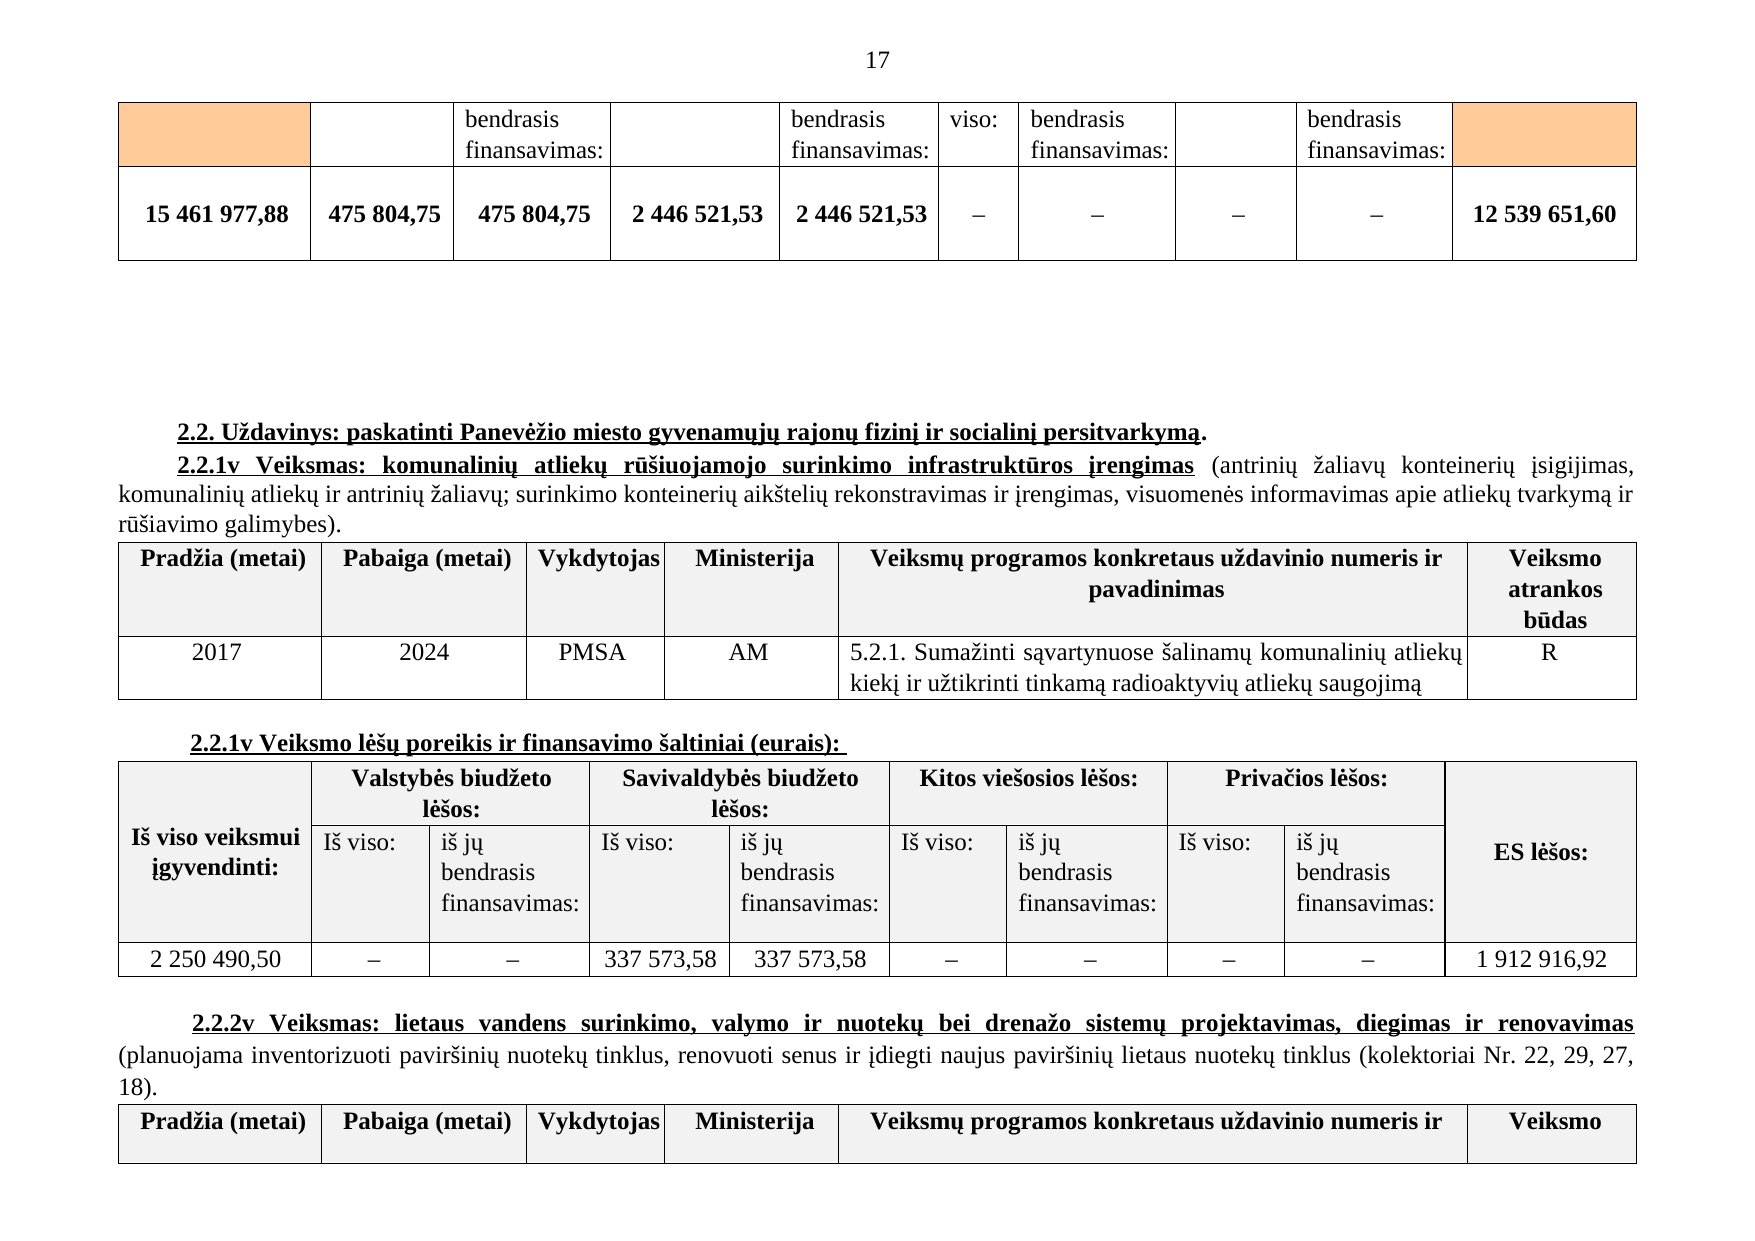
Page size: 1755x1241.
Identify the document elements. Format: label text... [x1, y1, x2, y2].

table_cell iš jų bendrasis finansavimas: [1285, 826, 1444, 942]
table_header Pradžia (metai) [119, 543, 321, 636]
table_cell [311, 103, 453, 166]
table_cell iš jų bendrasis finansavimas: [730, 826, 889, 942]
table_cell 12 539 651,60 [1453, 167, 1636, 260]
text 2.2.1v Veiksmas: komunalinių atliekų rūšiuojamojo surinkimo infrastruktūros įrengimas (antrinių žaliavų konteinerių įsigijimas, komunalinių atliekų ir antrinių žaliavų; surinkimo konteinerių aikštelių rekonstravimas ir įrengimas, visuomenės informavimas apie atliekų tvarkymą ir rūšiavimo galimybes). [118, 450, 1635, 538]
table_cell bendrasis finansavimas: [780, 103, 938, 166]
table_cell 1 912 916,92 [1446, 943, 1636, 976]
table_header Valstybės biudžeto lėšos: [312, 762, 589, 824]
table_header Pabaiga (metai) [322, 543, 526, 636]
table_cell Iš viso: [1168, 826, 1284, 942]
table_header Kitos viešosios lėšos: [890, 762, 1167, 824]
table_header ES lėšos: [1446, 762, 1636, 942]
table_cell 15 461 977,88 [119, 167, 310, 260]
text 2.2.1v Veiksmo lėšų poreikis ir finansavimo šaltiniai (eurais): [190, 728, 1636, 757]
table_cell 2024 [322, 637, 526, 699]
table_header Privačios lėšos: [1168, 762, 1444, 824]
table_cell – [939, 167, 1018, 260]
table_cell – [1285, 943, 1444, 976]
table_cell bendrasis finansavimas: [1019, 103, 1175, 166]
table_cell 2017 [119, 637, 321, 699]
table_header Veiksmų programos konkretaus uždavinio numeris ir [839, 1105, 1467, 1162]
table_cell PMSA [527, 637, 664, 699]
table_cell – [1297, 167, 1452, 260]
table_cell Iš viso: [590, 826, 729, 942]
table_cell Iš viso: [312, 826, 429, 942]
table_header [119, 103, 310, 166]
table_cell AM [665, 637, 838, 699]
table_cell 475 804,75 [311, 167, 453, 260]
table_cell R [1468, 637, 1636, 699]
table_header Ministerija [665, 1105, 838, 1162]
table_cell – [430, 943, 589, 976]
table_header Iš viso veiksmui įgyvendinti: [119, 762, 311, 942]
table_cell [1176, 103, 1296, 166]
text 2.2.2v Veiksmas: lietaus vandens surinkimo, valymo ir nuotekų bei drenažo sistemų projektavimas, diegimas ir renovavimas (planuojama inventorizuoti paviršinių nuotekų tinklus, renovuoti senus ir įdiegti naujus paviršinių lietaus nuotekų tinklus (kolektoriai Nr. 22, 29, 27, 18). [118, 1008, 1636, 1101]
table_cell 337 573,58 [730, 943, 889, 976]
table_cell 2 250 490,50 [119, 943, 311, 976]
table_cell 475 804,75 [454, 167, 610, 260]
subtitle 2.2. Uždavinys: paskatinti Panevėžio miesto gyvenamųjų rajonų fizinį ir socialinį persitvarkymą. [118, 417, 1636, 446]
table_cell [611, 103, 779, 166]
table_cell Iš viso: [890, 826, 1006, 942]
table_cell 5.2.1. Sumažinti sąvartynuose šalinamų komunalinių atliekų kiekį ir užtikrinti tinkamą radioaktyvių atliekų saugojimą [839, 637, 1467, 699]
table_header Vykdytojas [527, 1105, 664, 1162]
table_header Savivaldybės biudžeto lėšos: [590, 762, 889, 824]
table_cell iš jų bendrasis finansavimas: [1007, 826, 1167, 942]
table_header Veiksmo atrankos būdas [1468, 543, 1636, 636]
table_header Pradžia (metai) [119, 1105, 321, 1162]
table_cell – [890, 943, 1006, 976]
table_cell 2 446 521,53 [780, 167, 938, 260]
table_header Ministerija [665, 543, 838, 636]
table_cell – [1019, 167, 1175, 260]
table_header Veiksmo [1468, 1105, 1636, 1162]
table_cell – [1176, 167, 1296, 260]
table_header Vykdytojas [527, 543, 664, 636]
table_cell bendrasis finansavimas: [1297, 103, 1452, 166]
table_cell viso: [939, 103, 1018, 166]
table_cell – [1168, 943, 1284, 976]
table_cell – [1007, 943, 1167, 976]
table_cell iš jų bendrasis finansavimas: [430, 826, 589, 942]
table_header [1453, 103, 1636, 166]
table_cell bendrasis finansavimas: [454, 103, 610, 166]
table_cell – [312, 943, 429, 976]
table_header Pabaiga (metai) [322, 1105, 526, 1162]
table_header Veiksmų programos konkretaus uždavinio numeris ir pavadinimas [839, 543, 1467, 636]
table_cell 2 446 521,53 [611, 167, 779, 260]
table_cell 337 573,58 [590, 943, 729, 976]
